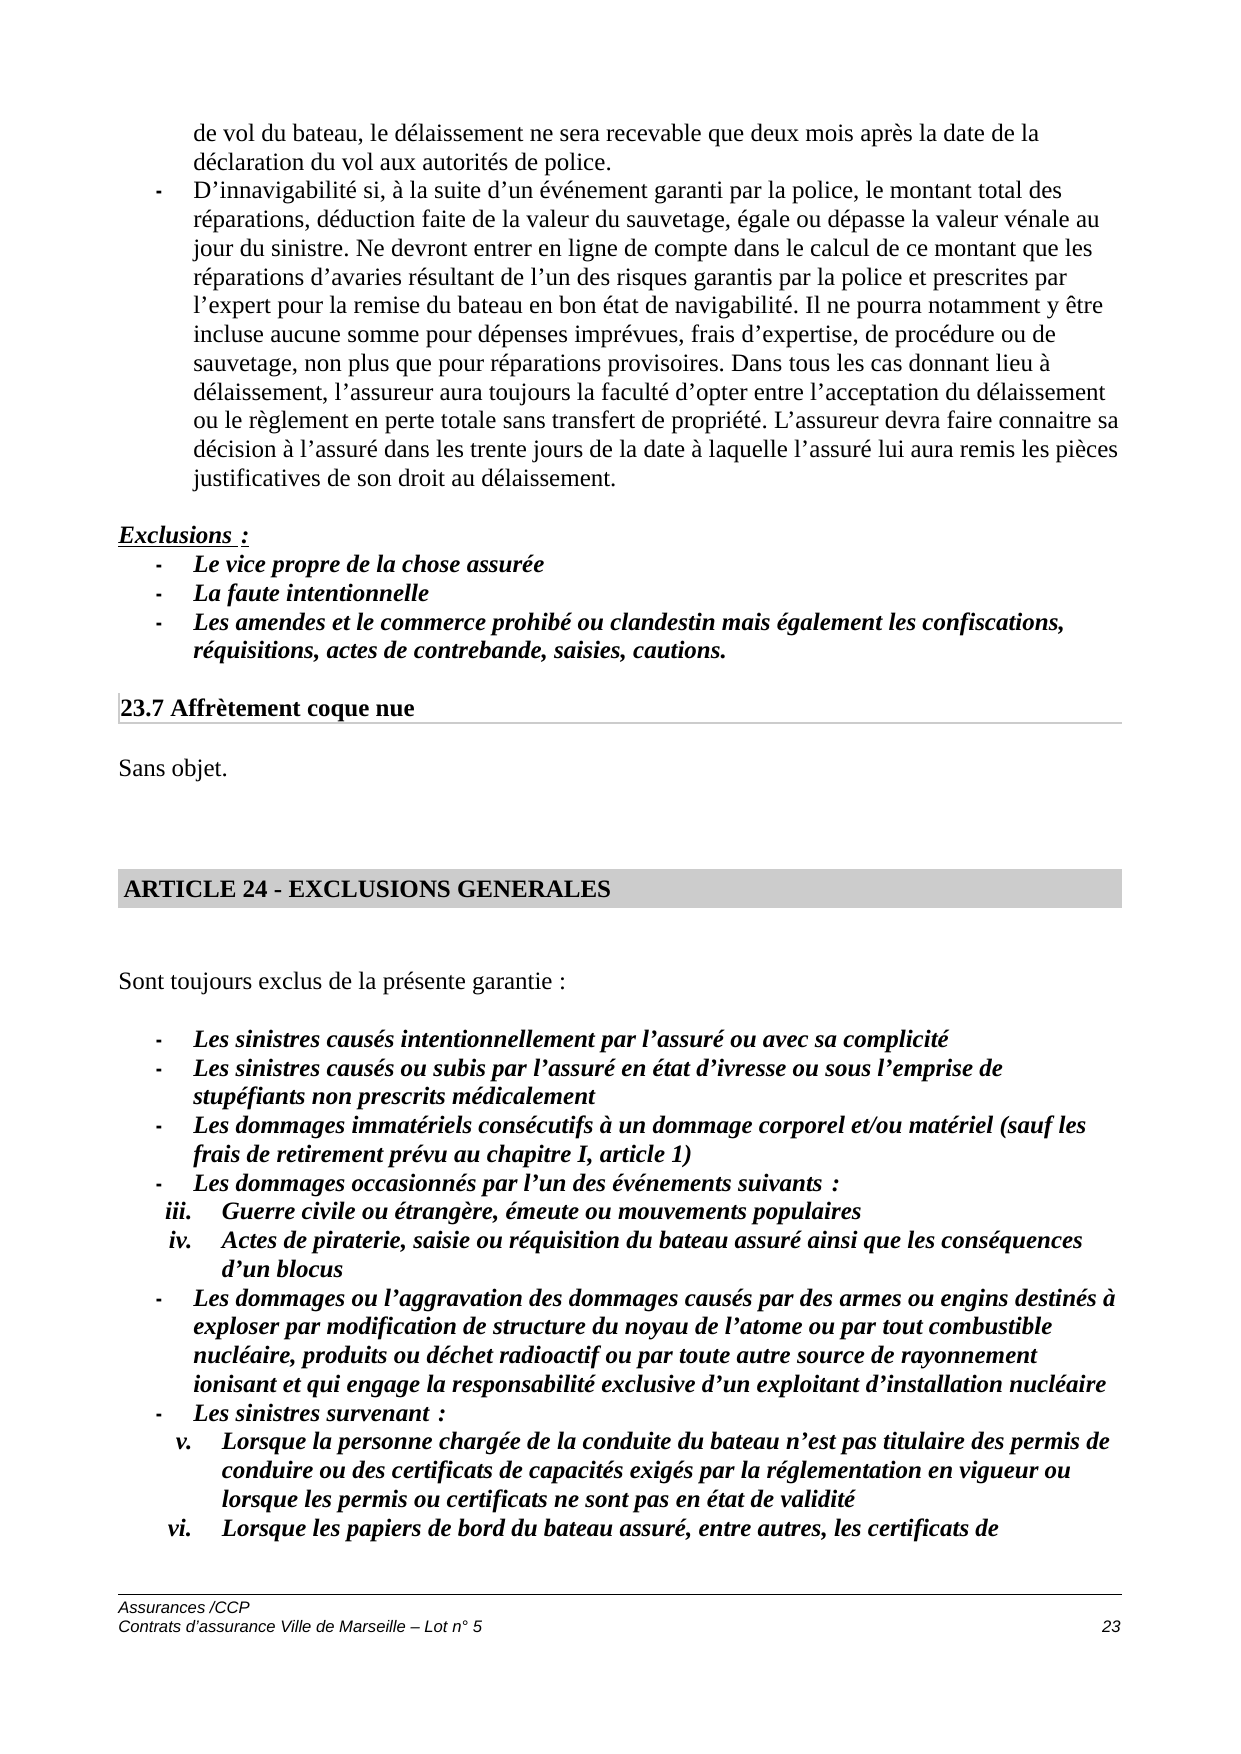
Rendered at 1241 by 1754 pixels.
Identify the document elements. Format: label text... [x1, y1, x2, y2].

text Sans objet. [118, 753, 1122, 781]
list Les amendes et le commerce prohibé ou clandestin mais également les confiscations, réquisitions, actes de contrebande, saisies, cautions. [156, 607, 1122, 664]
list D’innavigabilité si, à la suite d’un événement garanti par la police, le montant total des réparations, déduction faite de la valeur du sauvetage, égale ou dépasse la valeur vénale au jour du sinistre. Ne devront entrer en ligne de compte dans le calcul de ce montant que les réparations d’avaries résultant de l’un des risques garantis par la police et prescrites par l’expert pour la remise du bateau en bon état de navigabilité. Il ne pourra notamment y être incluse aucune somme pour dépenses imprévues, frais d’expertise, de procédure ou de sauvetage, non plus que pour réparations provisoires. Dans tous les cas donnant lieu à délaissement, l’assureur aura toujours la faculté d’opter entre l’acceptation du délaissement ou le règlement en perte totale sans transfert de propriété. L’assureur devra faire connaitre sa décision à l’assuré dans les trente jours de la date à laquelle l’assuré lui aura remis les pièces justificatives de son droit au délaissement. [156, 176, 1122, 492]
subtitle ARTICLE 24 - EXCLUSIONS GENERALES [120, 872, 1120, 906]
list de vol du bateau, le délaissement ne sera recevable que deux mois après la date de la déclaration du vol aux autorités de police. [156, 118, 1122, 176]
list Lorsque la personne chargée de la conduite du bateau n’est pas titulaire des permis de conduire ou des certificats de capacités exigés par la réglementation en vigueur ou lorsque les permis ou certificats ne sont pas en état de validité [192, 1426, 1122, 1513]
list Les sinistres causés intentionnellement par l’assuré ou avec sa complicité [156, 1024, 1122, 1053]
list Les dommages ou l’aggravation des dommages causés par des armes ou engins destinés à exploser par modification de structure du noyau de l’atome ou par tout combustible nucléaire, produits ou déchet radioactif ou par toute autre source de rayonnement ionisant et qui engage la responsabilité exclusive d’un exploitant d’installation nucléaire [156, 1283, 1122, 1398]
list Actes de piraterie, saisie ou réquisition du bateau assuré ainsi que les conséquences d’un blocus [192, 1225, 1122, 1283]
list Les sinistres survenant : [156, 1398, 1122, 1426]
subtitle 23.7 Affrètement coque nue [120, 693, 1122, 722]
text Sont toujours exclus de la présente garantie : [118, 966, 1122, 995]
list Les sinistres causés ou subis par l’assuré en état d’ivresse ou sous l’emprise de stupéfiants non prescrits médicalement [156, 1053, 1122, 1110]
list La faute intentionnelle [156, 578, 1122, 607]
list Les dommages occasionnés par l’un des événements suivants : [156, 1168, 1122, 1196]
list Lorsque les papiers de bord du bateau assuré, entre autres, les certificats de [192, 1513, 1122, 1541]
list Guerre civile ou étrangère, émeute ou mouvements populaires [192, 1196, 1122, 1225]
list Le vice propre de la chose assurée [156, 549, 1122, 578]
text Exclusions : [118, 521, 1122, 549]
list Les dommages immatériels consécutifs à un dommage corporel et/ou matériel (sauf les frais de retirement prévu au chapitre I, article 1) [156, 1110, 1122, 1168]
